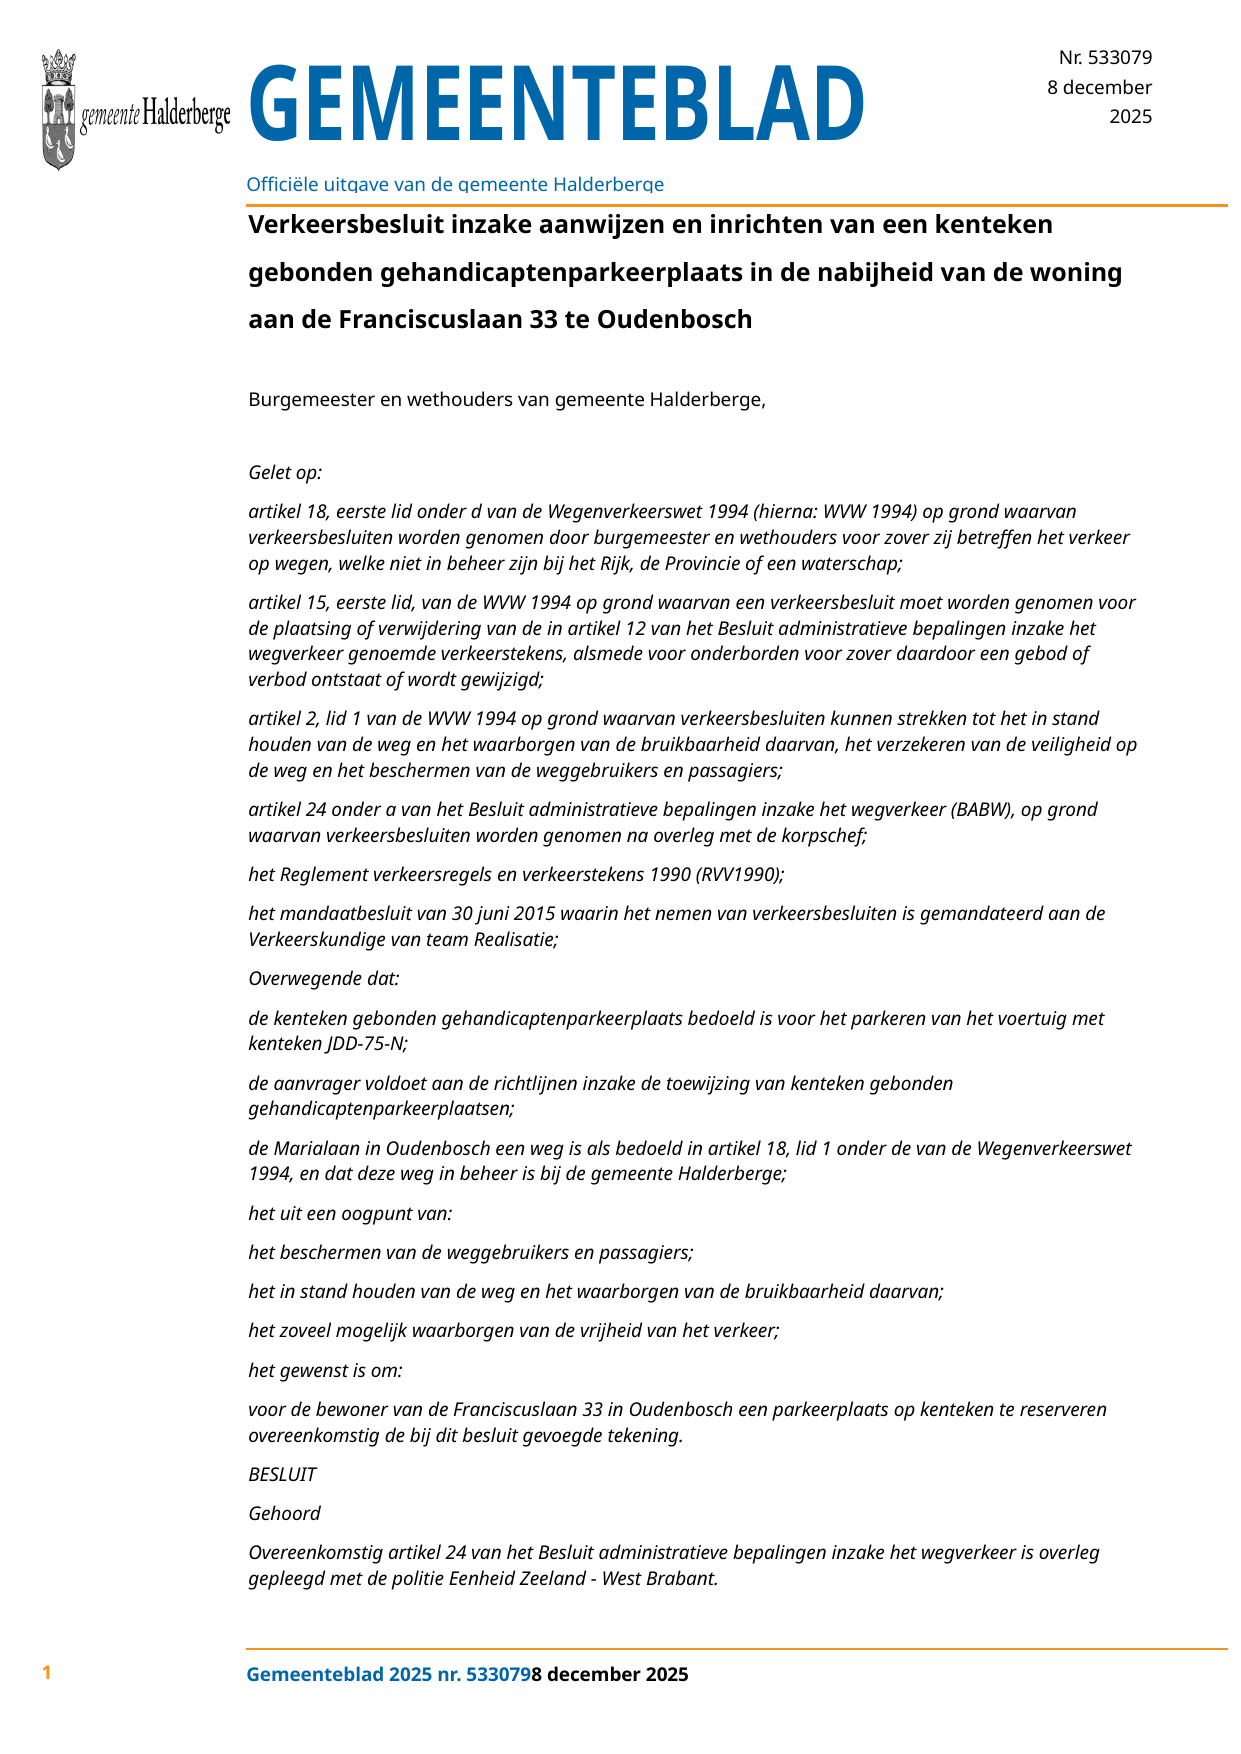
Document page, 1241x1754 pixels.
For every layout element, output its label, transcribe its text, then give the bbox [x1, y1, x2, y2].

text Gehoord [248, 1500, 1152, 1526]
text de Marialaan in Oudenbosch een weg is als bedoeld in artikel 18, lid 1 onder de van de Wegenverkeerswet 1994, en dat deze weg in beheer is bij de gemeente Halderberge; [248, 1135, 1152, 1186]
text Burgemeester en wethouders van gemeente Halderberge, [248, 386, 1152, 412]
text het uit een oogpunt van: [248, 1200, 1152, 1225]
picture [41, 47, 231, 172]
text BESLUIT [248, 1461, 1152, 1487]
text het in stand houden van de weg en het waarborgen van de bruikbaarheid daarvan; [248, 1278, 1152, 1304]
text artikel 18, eerste lid onder d van de Wegenverkeerswet 1994 (hierna: WVW 1994) op grond waarvan verkeersbesluiten worden genomen door burgemeester en wethouders voor zover zij betreffen het verkeer op wegen, welke niet in beheer zijn bij het Rijk, de Provincie of een waterschap; [248, 498, 1152, 575]
text Overeenkomstig artikel 24 van het Besluit administratieve bepalingen inzake het wegverkeer is overleg gepleegd met de politie Eenheid Zeeland - West Brabant. [248, 1539, 1152, 1591]
text het gewenst is om: [248, 1357, 1152, 1382]
text het beschermen van de weggebruikers en passagiers; [248, 1239, 1152, 1265]
text Overwegende dat: [248, 965, 1152, 991]
text artikel 2, lid 1 van de WVW 1994 op grond waarvan verkeersbesluiten kunnen strekken tot het in stand houden van de weg en het waarborgen van de bruikbaarheid daarvan, het verzekeren van de veiligheid op de weg en het beschermen van de weggebruikers en passagiers; [248, 705, 1152, 783]
text voor de bewoner van de Franciscuslaan 33 in Oudenbosch een parkeerplaats op kenteken te reserveren overeenkomstig de bij dit besluit gevoegde tekening. [248, 1396, 1152, 1447]
text de kenteken gebonden gehandicaptenparkeerplaats bedoeld is voor het parkeren van het voertuig met kenteken JDD-75-N; [248, 1005, 1152, 1056]
text het zoveel mogelijk waarborgen van de vrijheid van het verkeer; [248, 1317, 1152, 1343]
text het Reglement verkeersregels en verkeerstekens 1990 (RVV1990); [248, 861, 1152, 887]
text Verkeersbesluit inzake aanwijzen en inrichten van een kenteken gebonden gehandicaptenparkeerplaats in de nabijheid van de woning aan de Franciscuslaan 33 te Oudenbosch [248, 207, 1152, 336]
text de aanvrager voldoet aan de richtlijnen inzake de toewijzing van kenteken gebonden gehandicaptenparkeerplaatsen; [248, 1070, 1152, 1121]
text het mandaatbesluit van 30 juni 2015 waarin het nemen van verkeersbesluiten is gemandateerd aan de Verkeerskundige van team Realisatie; [248, 900, 1152, 952]
text artikel 15, eerste lid, van de WVW 1994 op grond waarvan een verkeersbesluit moet worden genomen voor de plaatsing of verwijdering van de in artikel 12 van het Besluit administratieve bepalingen inzake het wegverkeer genoemde verkeerstekens, alsmede voor onderborden voor zover daardoor een gebod of verbod ontstaat of wordt gewijzigd; [248, 589, 1152, 692]
text artikel 24 onder a van het Besluit administratieve bepalingen inzake het wegverkeer (BABW), op grond waarvan verkeersbesluiten worden genomen na overleg met de korpschef; [248, 796, 1152, 848]
text Gelet op: [248, 459, 1152, 485]
